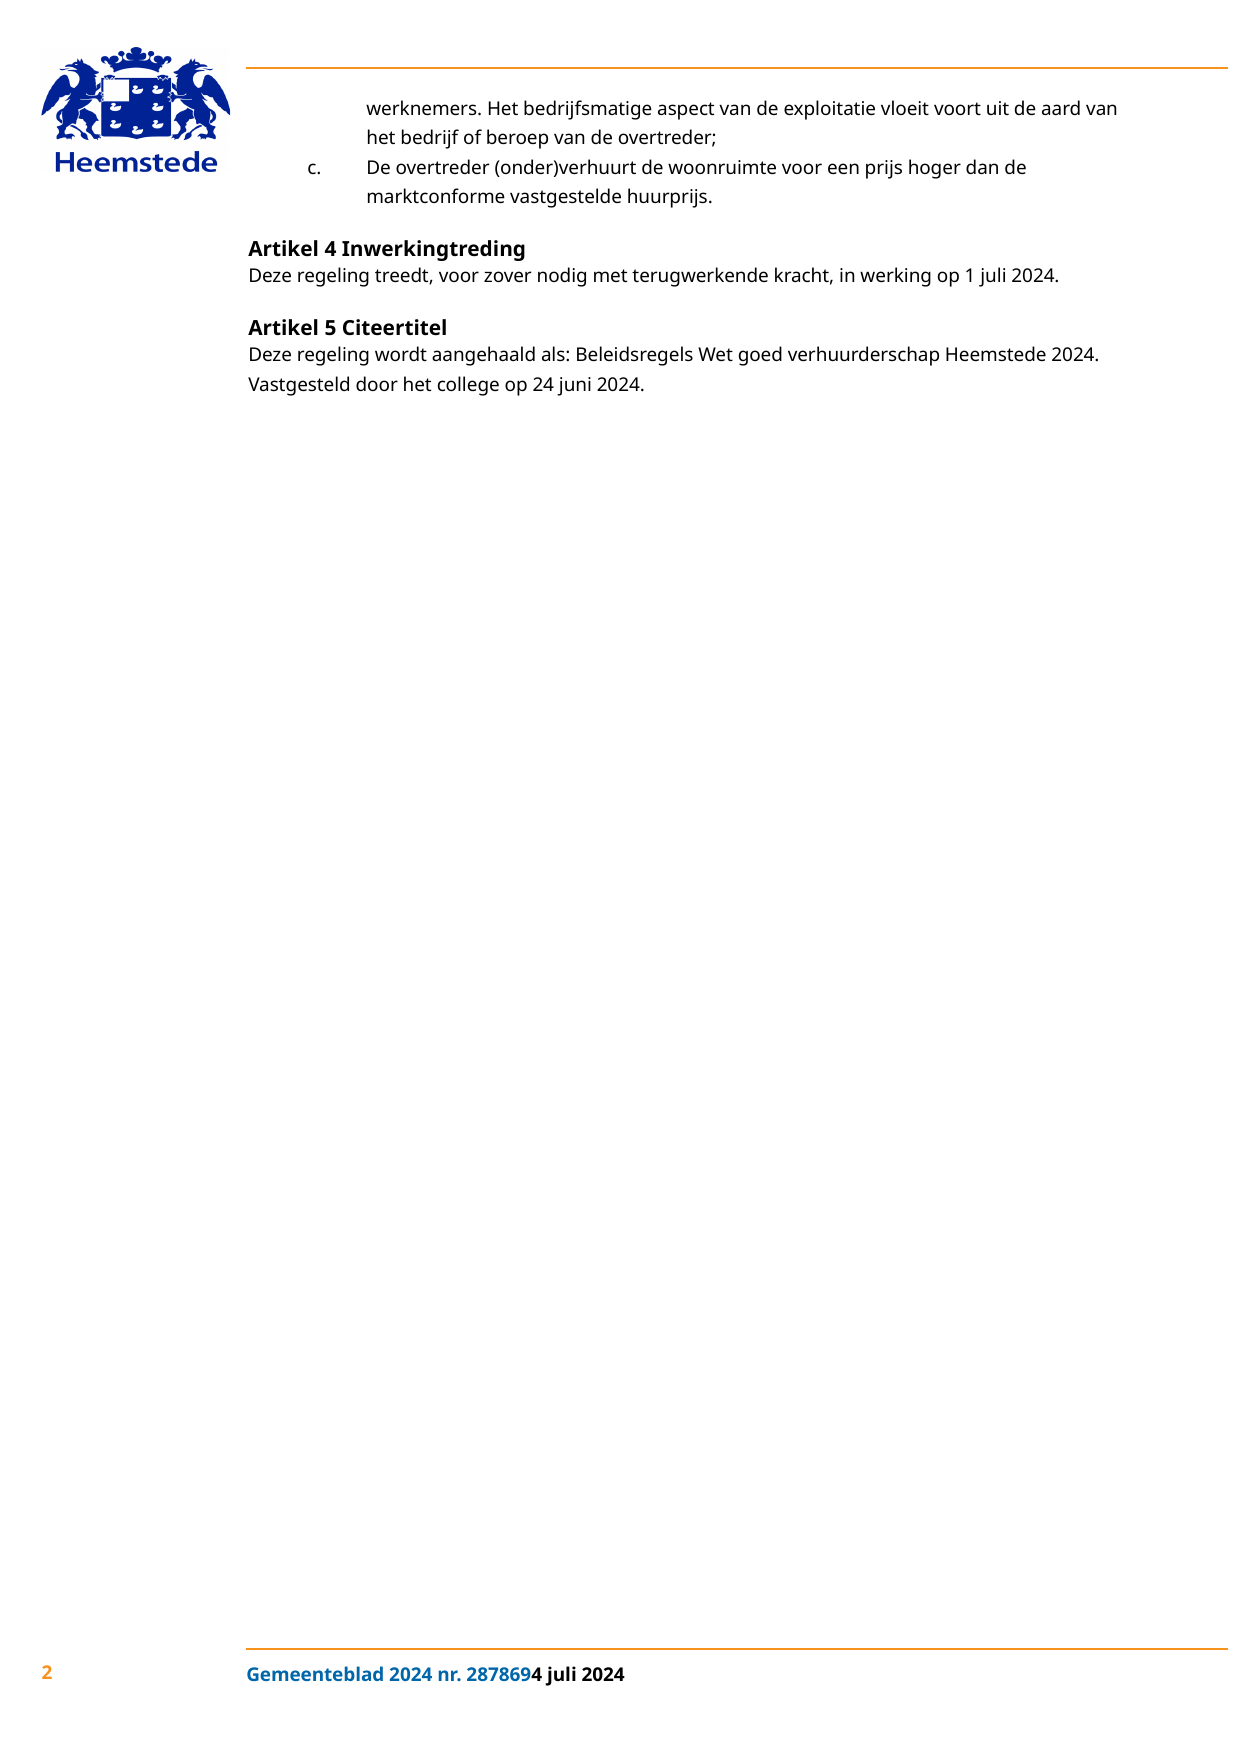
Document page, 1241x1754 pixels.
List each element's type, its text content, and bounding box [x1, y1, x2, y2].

picture [41, 47, 231, 172]
text Deze regeling treedt, voor zover nodig met terugwerkende kracht, in werking op 1 juli 2024. [248, 262, 1152, 288]
text Deze regeling wordt aangehaald als: Beleidsregels Wet goed verhuurderschap Heemstede 2024. [248, 341, 1152, 367]
list werknemers. Het bedrijfsmatige aspect van de exploitatie vloeit voort uit de aard van het bedrijf of beroep van de overtreder; [307, 95, 1152, 150]
text Artikel 4 Inwerkingtreding [248, 234, 1152, 262]
text Artikel 5 Citeertitel [248, 313, 1152, 341]
list De overtreder (onder)verhuurt de woonruimte voor een prijs hoger dan de marktconforme vastgestelde huurprijs. [307, 154, 1152, 209]
text Vastgesteld door het college op 24 juni 2024. [248, 371, 1152, 397]
